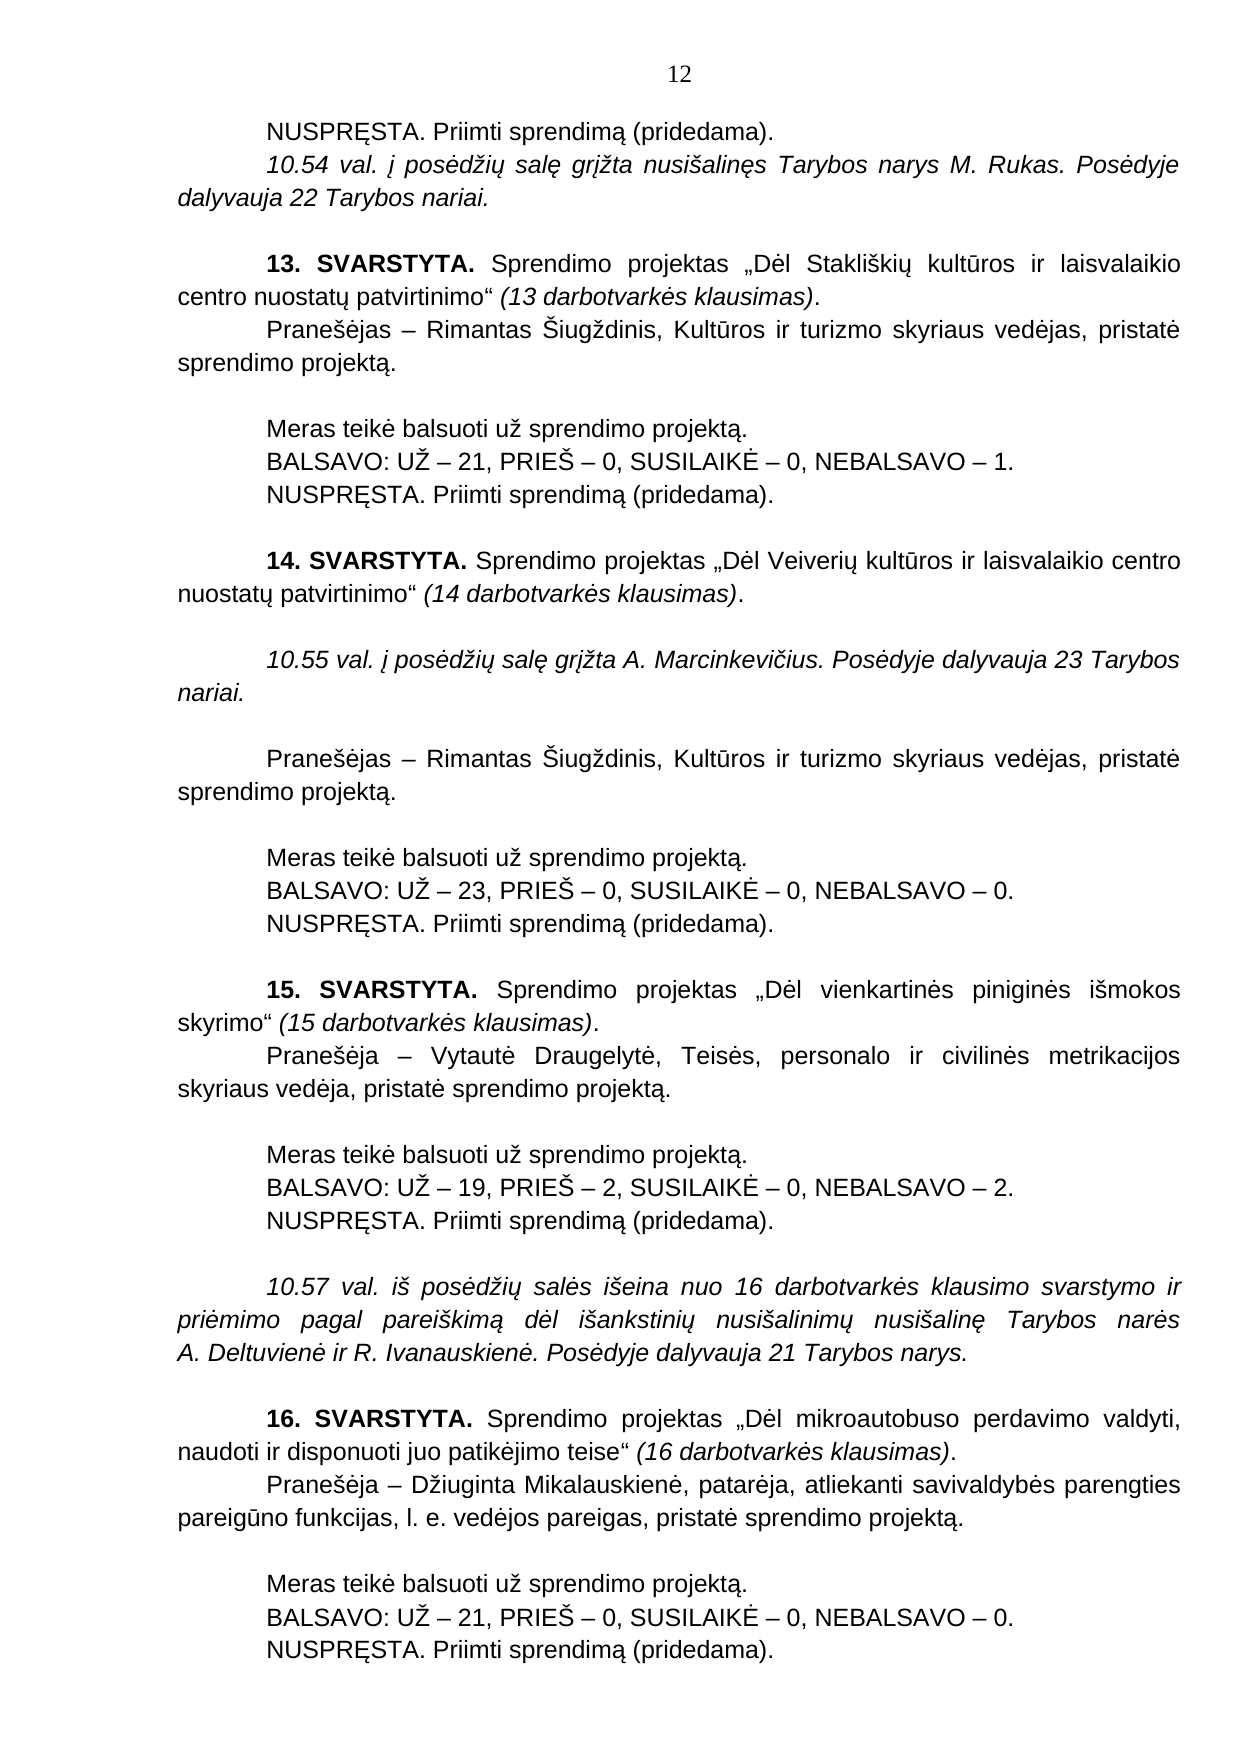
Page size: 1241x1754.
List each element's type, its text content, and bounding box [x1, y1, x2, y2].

text NUSPRĘSTA. Priimti sprendimą (pridedama). [177, 480, 1181, 508]
text Meras teikė balsuoti už sprendimo projektą. [177, 1569, 1181, 1598]
text Pranešėjas – Rimantas Šiugždinis, Kultūros ir turizmo skyriaus vedėjas, pristatė sprendimo projektą. [177, 744, 1181, 806]
text BALSAVO: UŽ – 21, PRIEŠ – 0, SUSILAIKĖ – 0, NEBALSAVO – 1. [177, 447, 1181, 476]
text BALSAVO: UŽ – 19, PRIEŠ – 2, SUSILAIKĖ – 0, NEBALSAVO – 2. [177, 1173, 1181, 1202]
text BALSAVO: UŽ – 21, PRIEŠ – 0, SUSILAIKĖ – 0, NEBALSAVO – 0. NUSPRĘSTA. Priimti sprendimą (pridedama). [177, 1602, 1181, 1664]
text Pranešėjas – Rimantas Šiugždinis, Kultūros ir turizmo skyriaus vedėjas, pristatė sprendimo projektą. [177, 315, 1181, 376]
text 14. SVARSTYTA. Sprendimo projektas „Dėl Veiverių kultūros ir laisvalaikio centro nuostatų patvirtinimo“ (14 darbotvarkės klausimas). [177, 546, 1181, 608]
text NUSPRĘSTA. Priimti sprendimą (pridedama). [177, 117, 1181, 145]
text 15. SVARSTYTA. Sprendimo projektas „Dėl vienkartinės piniginės išmokos skyrimo“ (15 darbotvarkės klausimas). [177, 975, 1181, 1037]
text BALSAVO: UŽ – 23, PRIEŠ – 0, SUSILAIKĖ – 0, NEBALSAVO – 0. NUSPRĘSTA. Priimti sprendimą (pridedama). [177, 876, 1181, 938]
text Pranešėja – Džiuginta Mikalauskienė, patarėja, atliekanti savivaldybės parengties pareigūno funkcijas, l. e. vedėjos pareigas, pristatė sprendimo projektą. [177, 1470, 1181, 1532]
text 10.57 val. iš posėdžių salės išeina nuo 16 darbotvarkės klausimo svarstymo ir priėmimo pagal pareiškimą dėl išankstinių nusišalinimų nusišalinę Tarybos narės A. Deltuvienė ir R. Ivanauskienė. Posėdyje dalyvauja 21 Tarybos narys. [177, 1272, 1181, 1367]
text 16. SVARSTYTA. Sprendimo projektas „Dėl mikroautobuso perdavimo valdyti, naudoti ir disponuoti juo patikėjimo teise“ (16 darbotvarkės klausimas). [177, 1404, 1181, 1466]
text Meras teikė balsuoti už sprendimo projektą. [177, 1140, 1181, 1169]
text Meras teikė balsuoti už sprendimo projektą. [177, 414, 1181, 442]
text 13. SVARSTYTA. Sprendimo projektas „Dėl Stakliškių kultūros ir laisvalaikio centro nuostatų patvirtinimo“ (13 darbotvarkės klausimas). [177, 249, 1181, 310]
text 10.54 val. į posėdžių salę grįžta nusišalinęs Tarybos narys M. Rukas. Posėdyje dalyvauja 22 Tarybos nariai. [177, 149, 1181, 211]
text 10.55 val. į posėdžių salę grįžta A. Marcinkevičius. Posėdyje dalyvauja 23 Tarybos nariai. [177, 645, 1181, 707]
text Pranešėja – Vytautė Draugelytė, Teisės, personalo ir civilinės metrikacijos skyriaus vedėja, pristatė sprendimo projektą. [177, 1041, 1181, 1103]
text NUSPRĘSTA. Priimti sprendimą (pridedama). [177, 1206, 1181, 1235]
text Meras teikė balsuoti už sprendimo projektą. [177, 843, 1181, 872]
